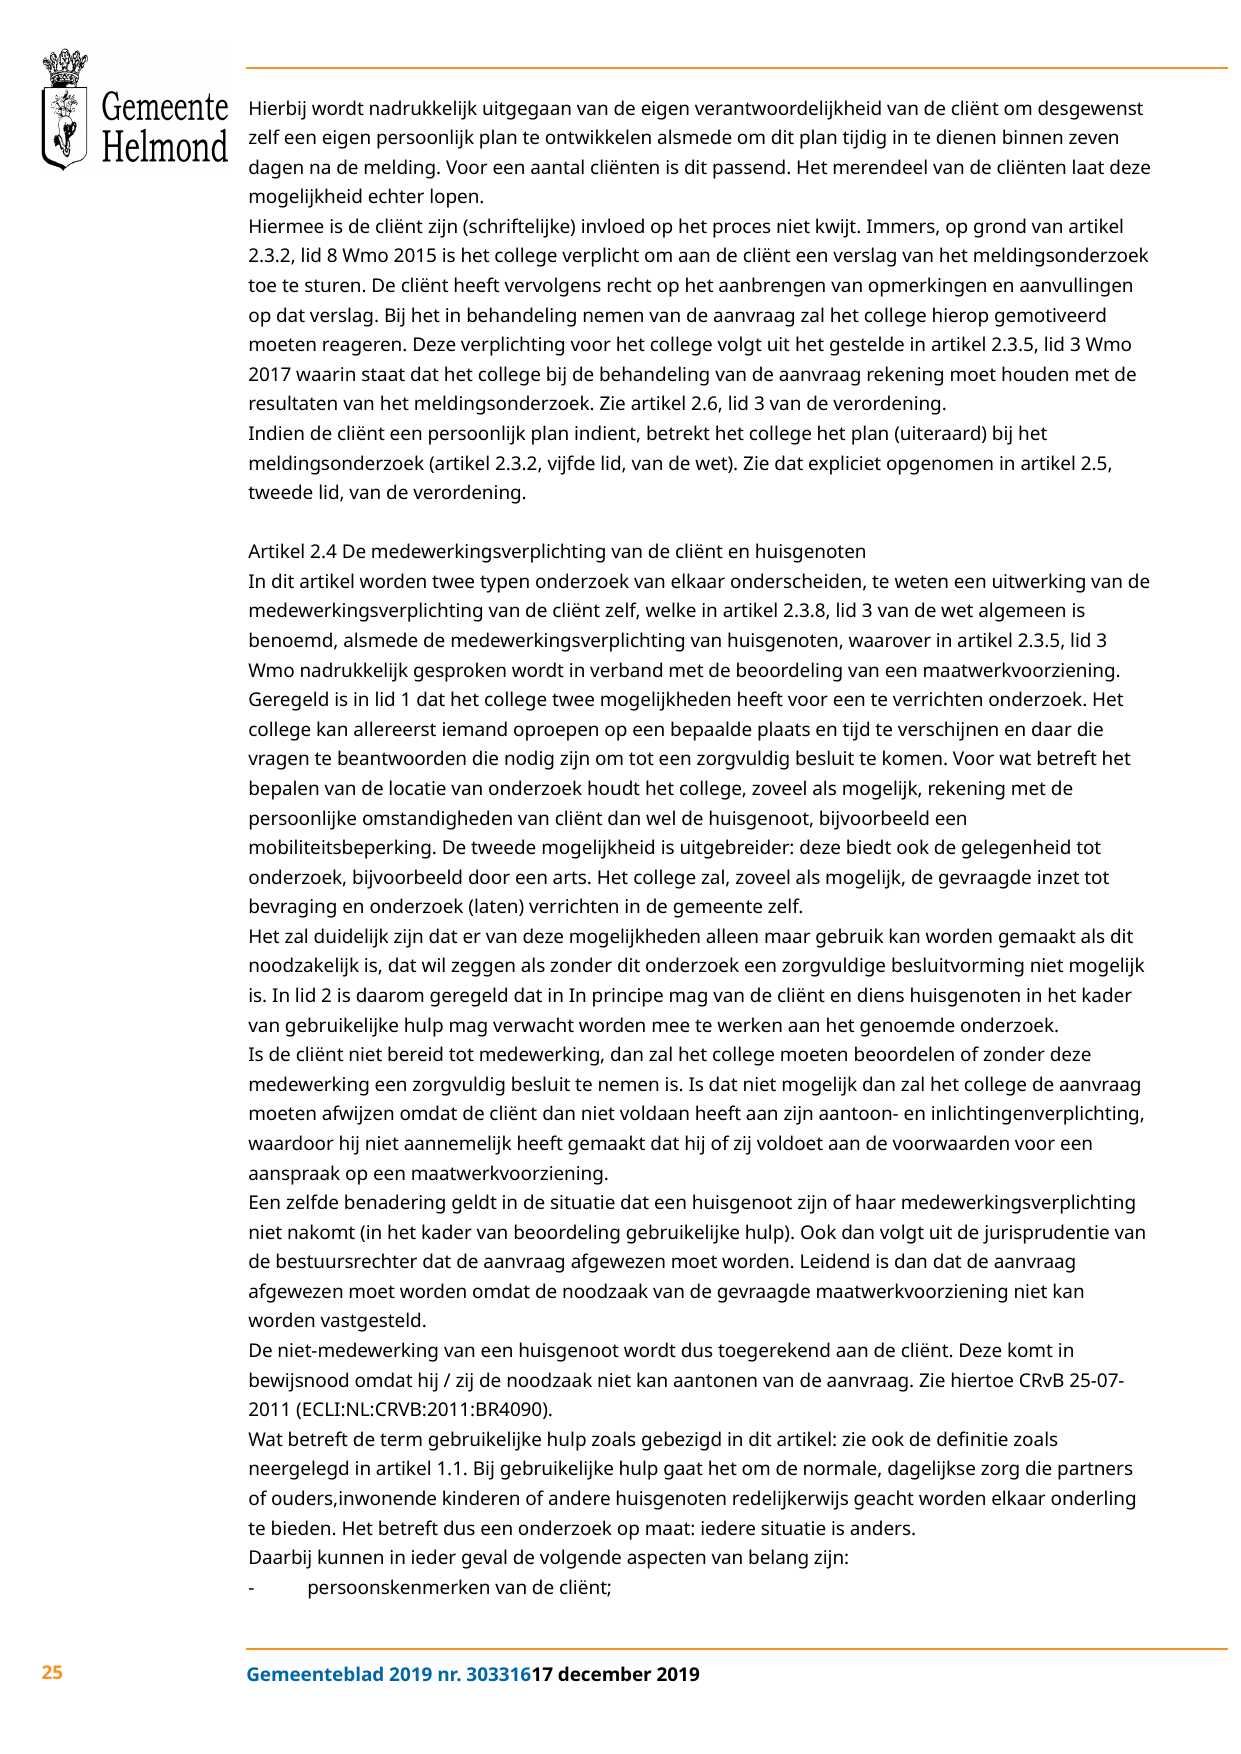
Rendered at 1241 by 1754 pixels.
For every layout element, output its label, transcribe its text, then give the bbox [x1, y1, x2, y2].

text Het zal duidelijk zijn dat er van deze mogelijkheden alleen maar gebruik kan worden gemaakt als dit noodzakelijk is, dat wil zeggen als zonder dit onderzoek een zorgvuldige besluitvorming niet mogelijk is. In lid 2 is daarom geregeld dat in In principe mag van de cliënt en diens huisgenoten in het kader van gebruikelijke hulp mag verwacht worden mee te werken aan het genoemde onderzoek. [248, 923, 1152, 1038]
picture [41, 47, 231, 172]
text Hierbij wordt nadrukkelijk uitgegaan van de eigen verantwoordelijkheid van de cliënt om desgewenst zelf een eigen persoonlijk plan te ontwikkelen alsmede om dit plan tijdig in te dienen binnen zeven dagen na de melding. Voor een aantal cliënten is dit passend. Het merendeel van de cliënten laat deze mogelijkheid echter lopen. [248, 95, 1152, 209]
text Een zelfde benadering geldt in de situatie dat een huisgenoot zijn of haar medewerkingsverplichting niet nakomt (in het kader van beoordeling gebruikelijke hulp). Ook dan volgt uit de jurisprudentie van de bestuursrechter dat de aanvraag afgewezen moet worden. Leidend is dan dat de aanvraag afgewezen moet worden omdat de noodzaak van de gevraagde maatwerkvoorziening niet kan worden vastgesteld. [248, 1189, 1152, 1333]
text Geregeld is in lid 1 dat het college twee mogelijkheden heeft voor een te verrichten onderzoek. Het college kan allereerst iemand oproepen op een bepaalde plaats en tijd te verschijnen en daar die vragen te beantwoorden die nodig zijn om tot een zorgvuldig besluit te komen. Voor wat betreft het bepalen van de locatie van onderzoek houdt het college, zoveel als mogelijk, rekening met de persoonlijke omstandigheden van cliënt dan wel de huisgenoot, bijvoorbeeld een mobiliteitsbeperking. De tweede mogelijkheid is uitgebreider: deze biedt ook de gelegenheid tot onderzoek, bijvoorbeeld door een arts. Het college zal, zoveel als mogelijk, de gevraagde inzet tot bevraging en onderzoek (laten) verrichten in de gemeente zelf. [248, 686, 1152, 919]
text Hiermee is de cliënt zijn (schriftelijke) invloed op het proces niet kwijt. Immers, op grond van artikel 2.3.2, lid 8 Wmo 2015 is het college verplicht om aan de cliënt een verslag van het meldingsonderzoek toe te sturen. De cliënt heeft vervolgens recht op het aanbrengen van opmerkingen en aanvullingen op dat verslag. Bij het in behandeling nemen van de aanvraag zal het college hierop gemotiveerd moeten reageren. Deze verplichting voor het college volgt uit het gestelde in artikel 2.3.5, lid 3 Wmo 2017 waarin staat dat het college bij de behandeling van de aanvraag rekening moet houden met de resultaten van het meldingsonderzoek. Zie artikel 2.6, lid 3 van de verordening. [248, 213, 1152, 416]
text De niet-medewerking van een huisgenoot wordt dus toegerekend aan de cliënt. Deze komt in bewijsnood omdat hij / zij de noodzaak niet kan aantonen van de aanvraag. Zie hiertoe CRvB 25-07-2011 (ECLI:NL:CRVB:2011:BR4090). [248, 1337, 1152, 1422]
text Indien de cliënt een persoonlijk plan indient, betrekt het college het plan (uiteraard) bij het meldingsonderzoek (artikel 2.3.2, vijfde lid, van de wet). Zie dat expliciet opgenomen in artikel 2.5, tweede lid, van de verordening. [248, 420, 1152, 505]
text Is de cliënt niet bereid tot medewerking, dan zal het college moeten beoordelen of zonder deze medewerking een zorgvuldig besluit te nemen is. Is dat niet mogelijk dan zal het college de aanvraag moeten afwijzen omdat de cliënt dan niet voldaan heeft aan zijn aantoon- en inlichtingenverplichting, waardoor hij niet aannemelijk heeft gemaakt dat hij of zij voldoet aan de voorwaarden voor een aanspraak op een maatwerkvoorziening. [248, 1041, 1152, 1186]
text Artikel 2.4 De medewerkingsverplichting van de cliënt en huisgenoten [248, 538, 1152, 564]
text Daarbij kunnen in ieder geval de volgende aspecten van belang zijn: [248, 1544, 1152, 1570]
text In dit artikel worden twee typen onderzoek van elkaar onderscheiden, te weten een uitwerking van de medewerkingsverplichting van de cliënt zelf, welke in artikel 2.3.8, lid 3 van de wet algemeen is benoemd, alsmede de medewerkingsverplichting van huisgenoten, waarover in artikel 2.3.5, lid 3 Wmo nadrukkelijk gesproken wordt in verband met de beoordeling van een maatwerkvoorziening. [248, 568, 1152, 683]
text Wat betreft de term gebruikelijke hulp zoals gebezigd in dit artikel: zie ook de definitie zoals neergelegd in artikel 1.1. Bij gebruikelijke hulp gaat het om de normale, dagelijkse zorg die partners of ouders,inwonende kinderen of andere huisgenoten redelijkerwijs geacht worden elkaar onderling te bieden. Het betreft dus een onderzoek op maat: iedere situatie is anders. [248, 1426, 1152, 1541]
list persoonskenmerken van de cliënt; [248, 1574, 1152, 1600]
